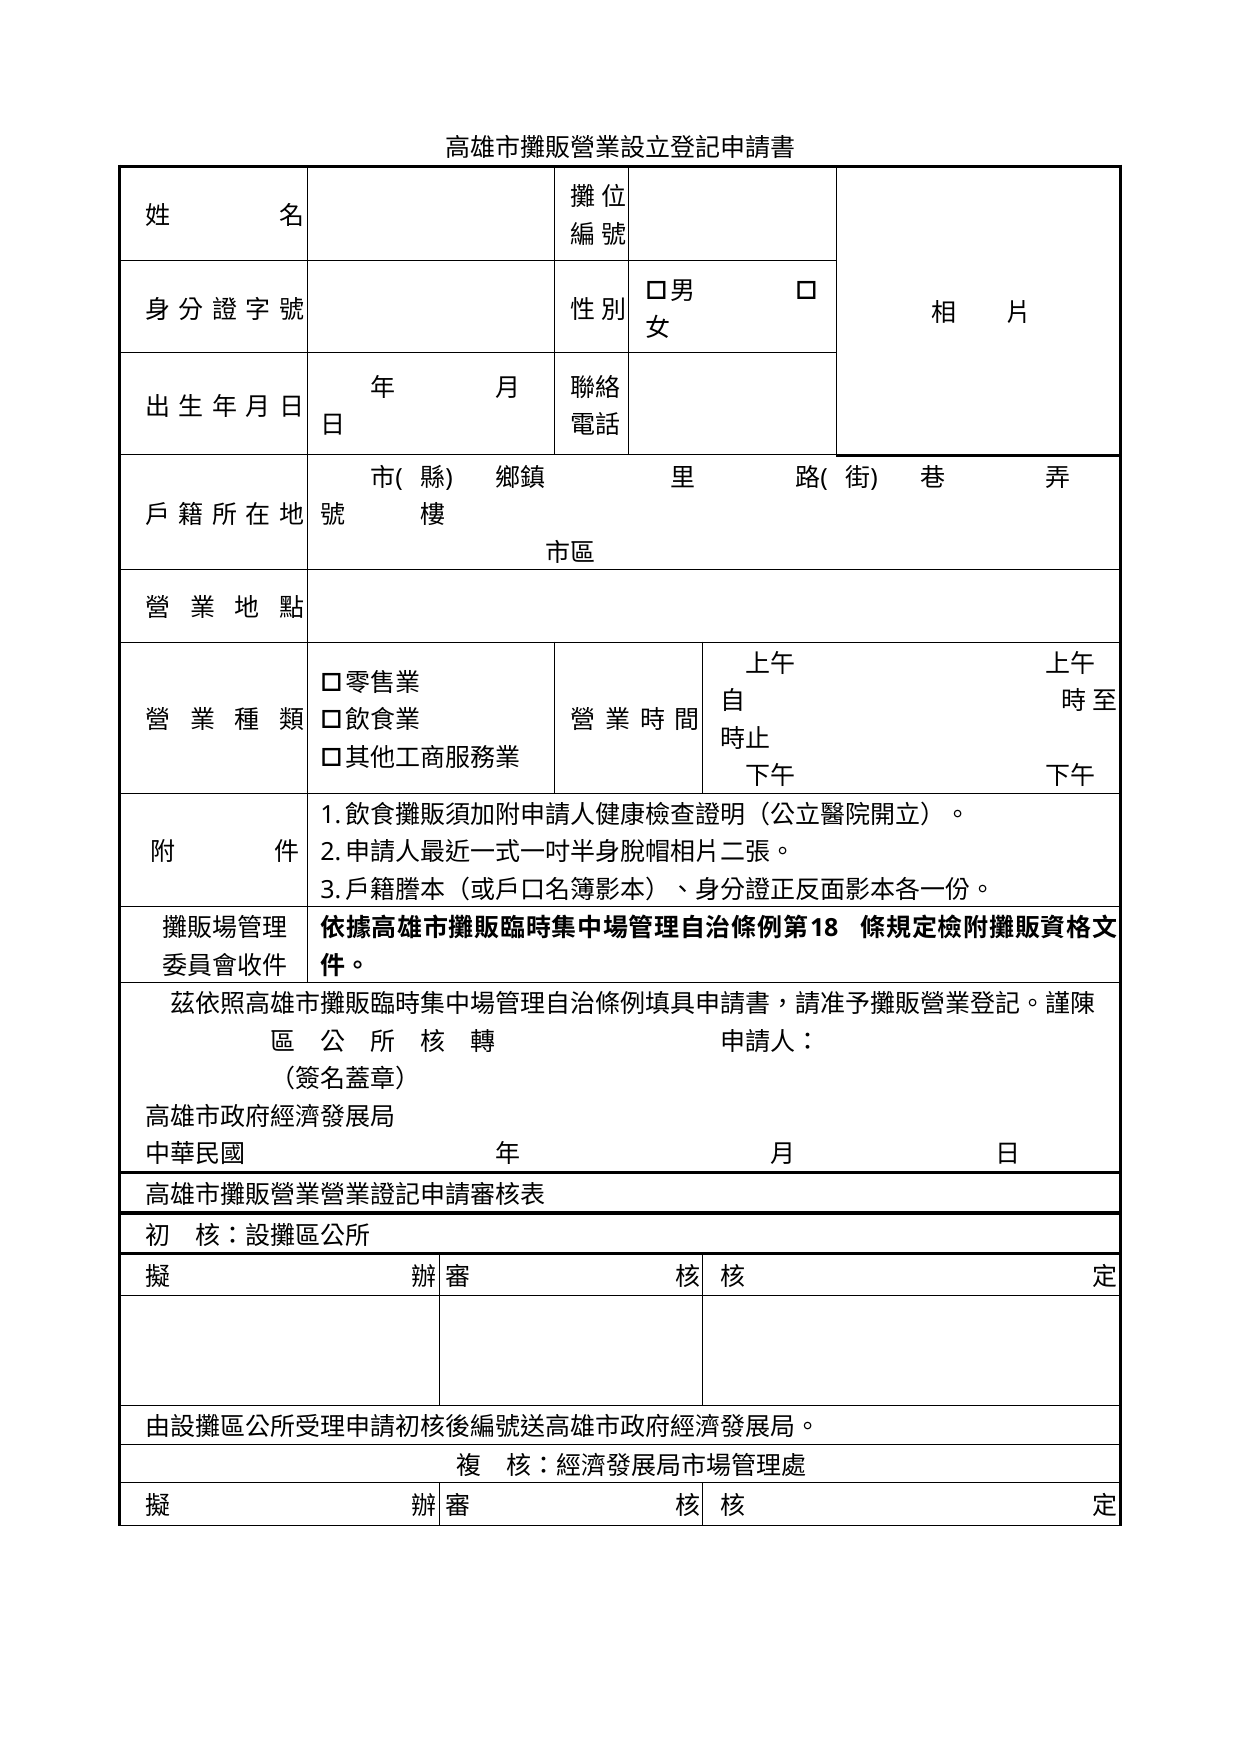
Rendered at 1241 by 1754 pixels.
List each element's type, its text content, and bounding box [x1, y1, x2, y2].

table_cell 營業地點 [121, 570, 307, 642]
table_cell 審核 [440, 1483, 702, 1525]
table_cell 附件 [121, 794, 307, 906]
table_header [308, 168, 554, 260]
table_cell 性別 [555, 261, 628, 352]
table_cell 身分證字號 [121, 261, 307, 352]
table_header 姓名 [121, 168, 307, 260]
table_cell 擬辦 [121, 1483, 439, 1525]
table_cell 聯絡電話 [555, 353, 628, 453]
table_cell 依據高雄市攤販臨時集中場管理自治條例第18條規定檢附攤販資格文件。 [308, 907, 1119, 982]
table_cell [308, 261, 554, 352]
table_cell 高雄市攤販營業營業證記申請審核表 [121, 1174, 1119, 1211]
table_header 攤位編號 [555, 168, 628, 260]
table_cell 由設攤區公所受理申請初核後編號送高雄市政府經濟發展局。 [121, 1406, 1119, 1443]
table_cell 核定 [703, 1483, 1119, 1525]
table_cell 擬辦 [121, 1255, 439, 1295]
table_cell 戶籍所在地 [121, 455, 307, 569]
table_header 相 片 [837, 168, 1119, 453]
table_header [629, 168, 836, 260]
table_cell [629, 353, 836, 453]
table_cell 零售業 飲食業 其他工商服務業 [308, 643, 554, 793]
table_cell 初 核：設攤區公所 [121, 1215, 1119, 1252]
table_cell 年 月 日 [308, 353, 554, 453]
table_cell 1.飲食攤販須加附申請人健康檢查證明（公立醫院開立）。 2.申請人最近一式一吋半身脫帽相片二張。 3.戶籍謄本（或戶口名簿影本）、身分證正反面影本各一份。 [308, 794, 1119, 906]
table_cell 攤販場管理 委員會收件 [121, 907, 307, 982]
table_cell 出生年月日 [121, 353, 307, 453]
table_cell [703, 1296, 1119, 1405]
table_cell [308, 570, 1119, 642]
table_cell 上午 上午 自 時至 時止 下午 下午 [703, 643, 1119, 793]
table_cell 複 核：經濟發展局市場管理處 [121, 1445, 1119, 1482]
table_cell [440, 1296, 702, 1405]
table_cell 營業種類 [121, 643, 307, 793]
subtitle 高雄市攤販營業設立登記申請書 [120, 127, 1120, 164]
table_cell 審核 [440, 1255, 702, 1295]
table_cell 市(縣) 鄉鎮 里 路(街) 巷 弄 號 樓 市區 [308, 455, 1119, 569]
table_cell 核定 [703, 1255, 1119, 1295]
table_cell 男 女 [629, 261, 836, 352]
table_cell [121, 1296, 439, 1405]
table_cell 茲依照高雄市攤販臨時集中場管理自治條例填具申請書，請准予攤販營業登記。謹陳區 公 所 核 轉 申請人： （簽名蓋章） 高雄市政府經濟發展局 中華民國 年 月 日 [121, 983, 1119, 1171]
table_cell 營業時間 [555, 643, 702, 793]
